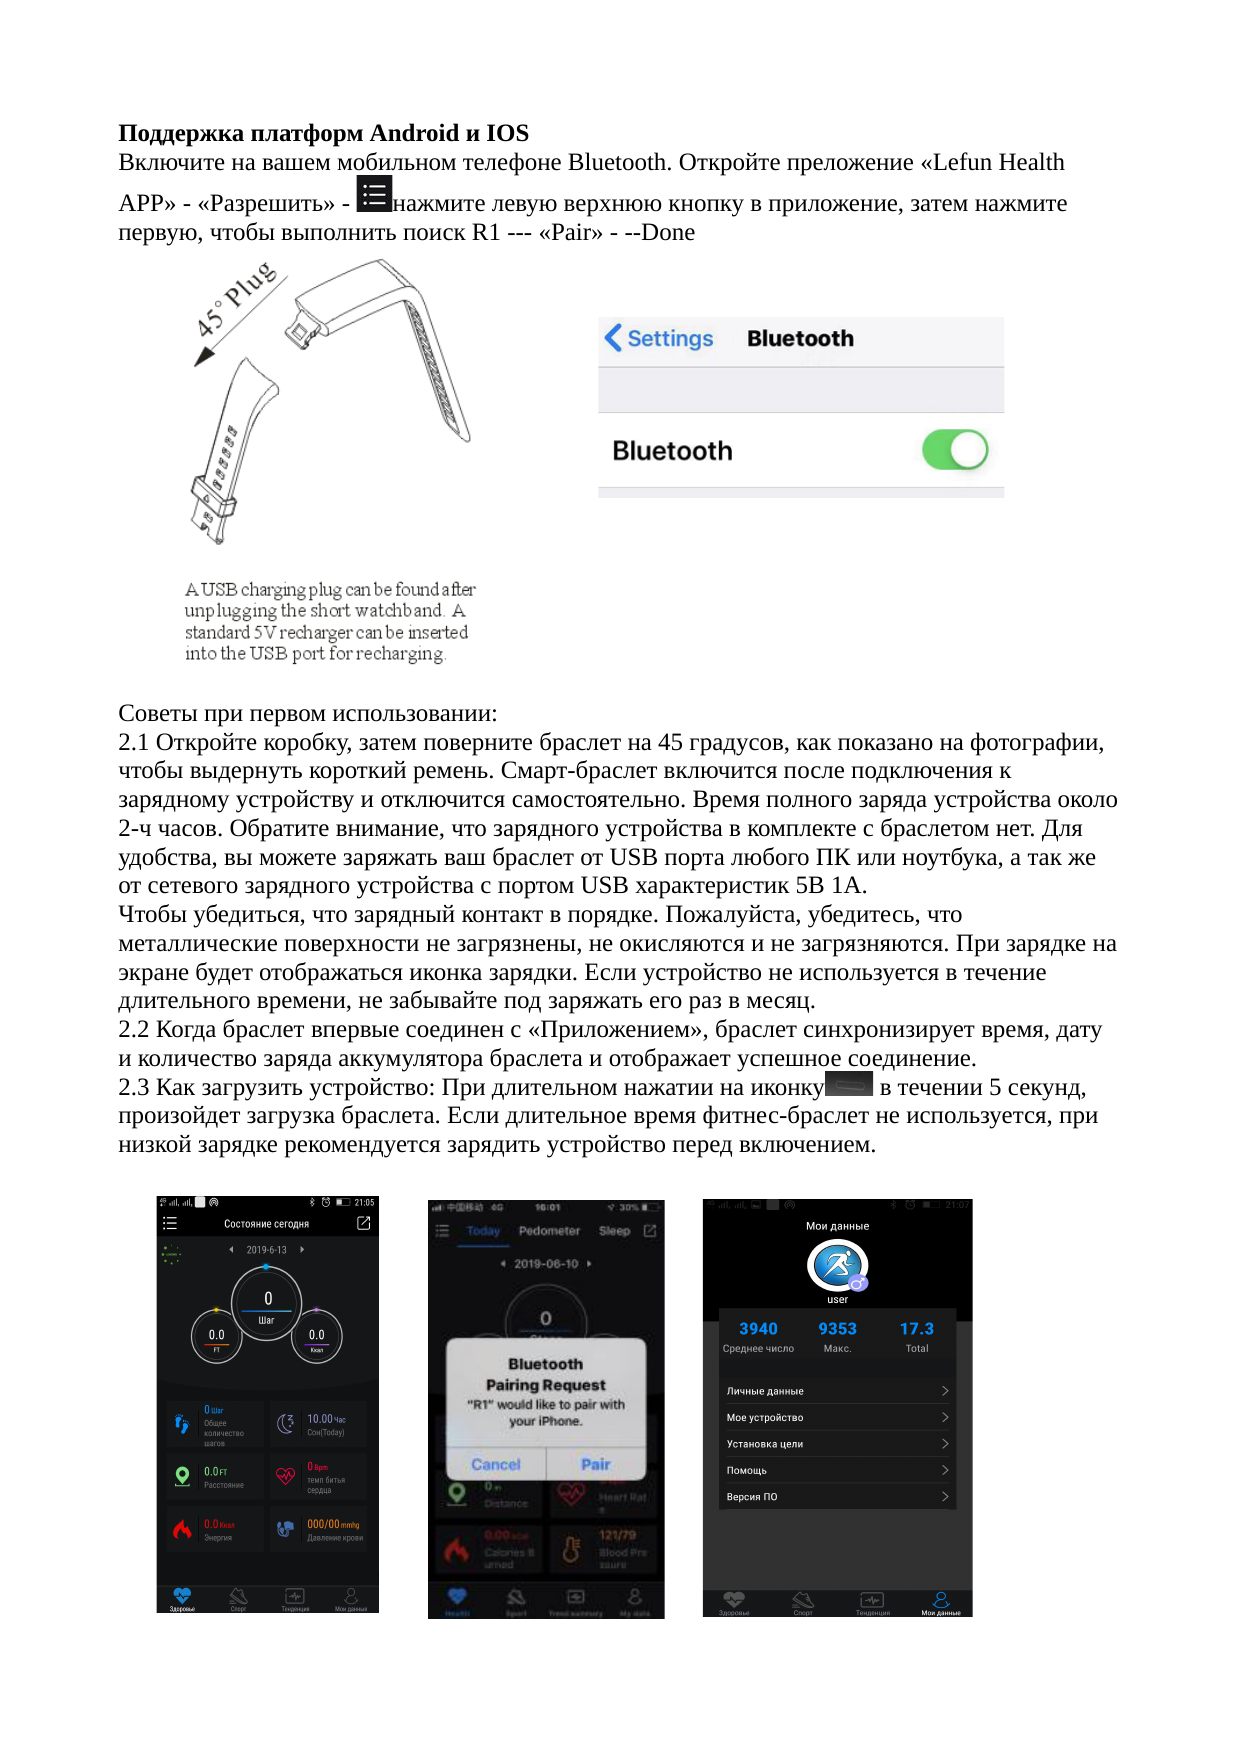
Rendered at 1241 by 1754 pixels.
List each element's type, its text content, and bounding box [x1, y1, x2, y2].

text 2.3 Как загрузить устройство: При длительном нажатии на иконку в течении 5 секунд, произойдет загрузка браслета. Если длительное время фитнес-браслет не используется, при низкой зарядке рекомендуется зарядить устройство перед включением. [118, 1072, 1122, 1158]
picture [156, 1196, 379, 1613]
text 2.2 Когда браслет впервые соединен с «Приложением», браслет синхронизирует время, дату и количество заряда аккумулятора браслета и отображает успешное соединение. [118, 1014, 1122, 1072]
text Поддержка платформ Android и IOS [118, 118, 1122, 147]
picture [702, 1199, 973, 1617]
text Советы при первом использовании: [118, 698, 1122, 727]
text Включите на вашем мобильном телефоне Bluetooth. Откройте преложение «Lefun Health APP» - «Разрешить» - нажмите левую верхнюю кнопку в приложение, затем нажмите первую, чтобы выполнить поиск R1 --- «Pair» - --Done [118, 147, 1122, 246]
picture [825, 1071, 874, 1096]
text 2.1 Откройте коробку, затем поверните браслет на 45 градусов, как показано на фотографии, чтобы выдернуть короткий ремень. Смарт-браслет включится после подключения к зарядному устройству и отключится самостоятельно. Время полного заряда устройства около 2-ч часов. Обратите внимание, что зарядного устройства в комплекте с браслетом нет. Для удобства, вы можете заряжать ваш браслет от USB порта любого ПК или ноутбука, а так же от сетевого зарядного устройства с портом USB характеристик 5В 1А. [118, 727, 1122, 899]
picture [356, 175, 393, 212]
text Чтобы убедиться, что зарядный контакт в порядке. Пожалуйста, убедитесь, что металлические поверхности не загрязнены, не окисляются и не загрязняются. При зарядке на экране будет отображаться иконка зарядки. Если устройство не используется в течение длительного времени, не забывайте под заряжать его раз в месяц. [118, 899, 1122, 1014]
